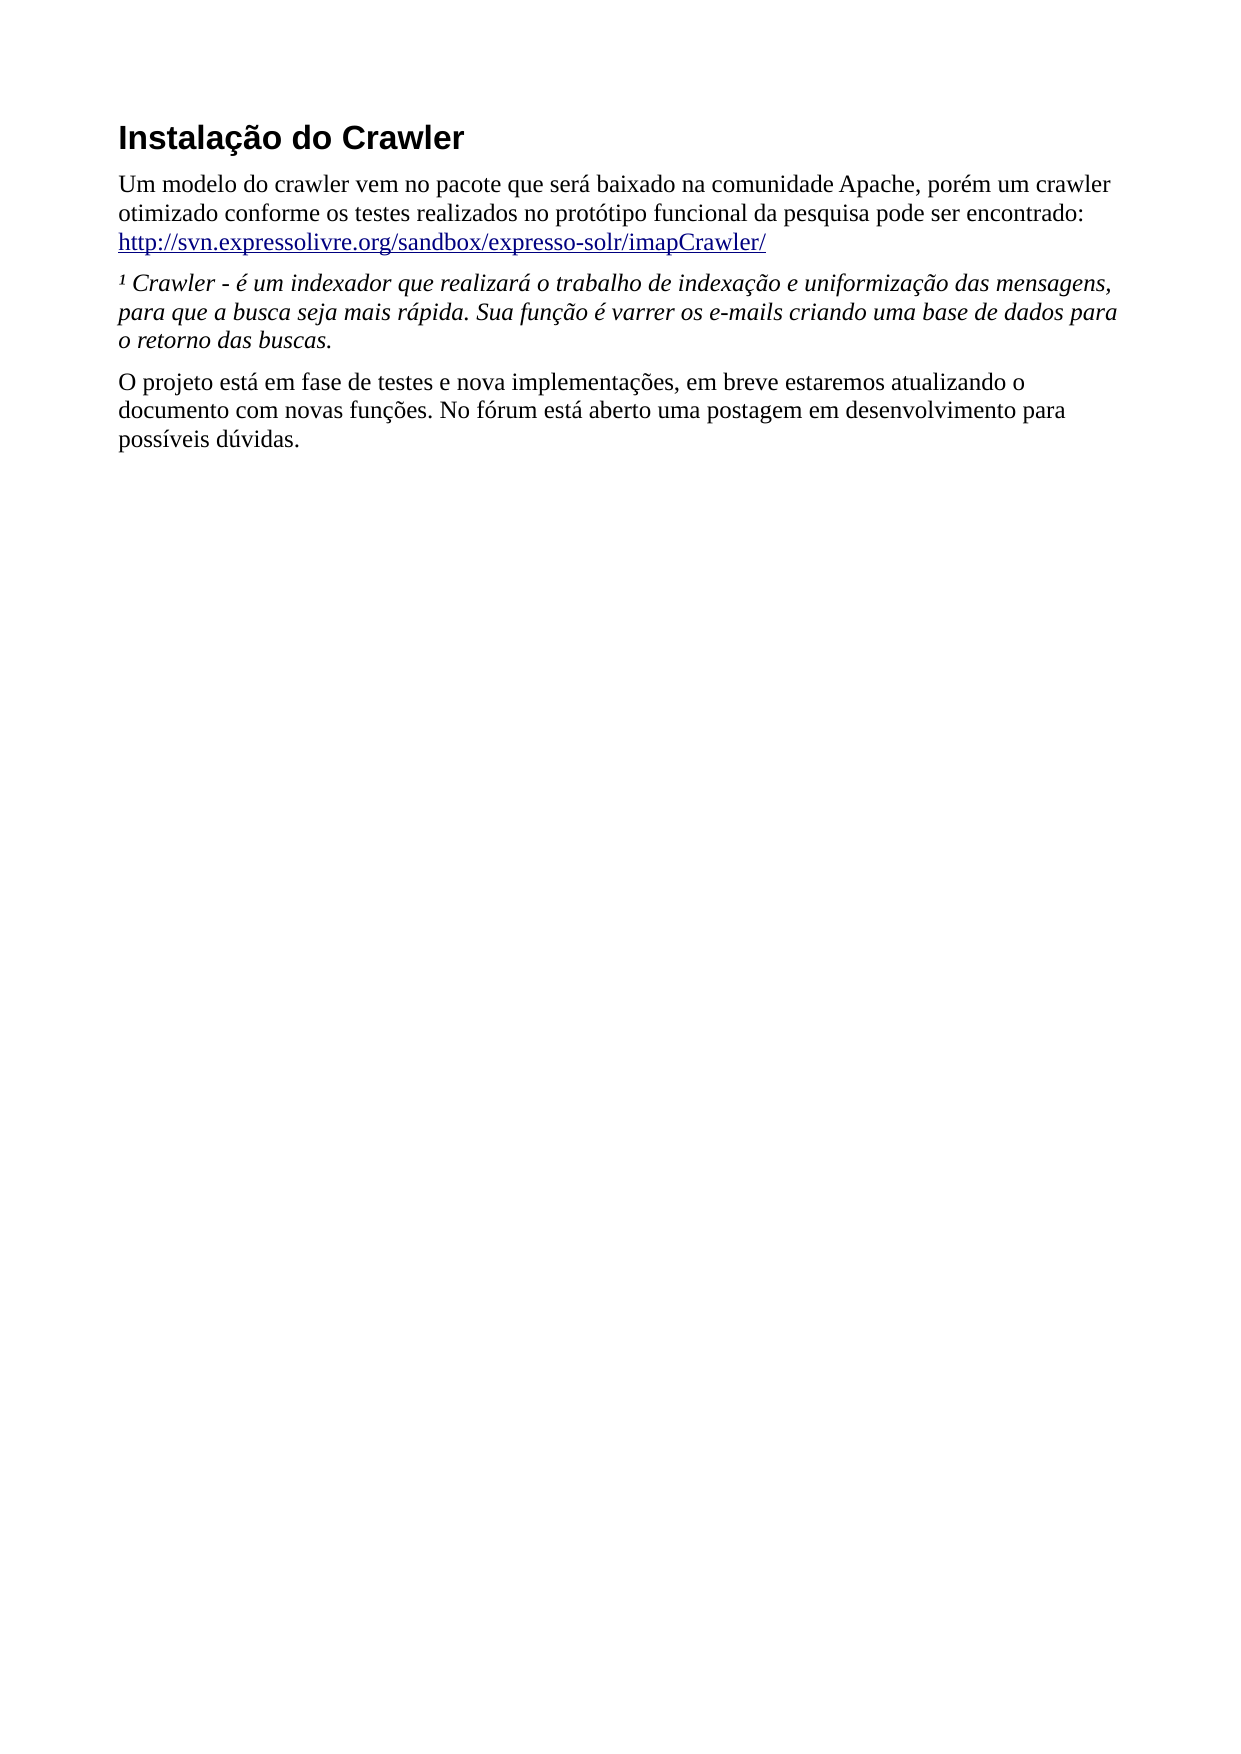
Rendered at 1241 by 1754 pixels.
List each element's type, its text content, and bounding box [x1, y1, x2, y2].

text Um modelo do crawler vem no pacote que será baixado na comunidade Apache, porém um crawler otimizado conforme os testes realizados no protótipo funcional da pesquisa pode ser encontrado: http://svn.expressolivre.org/sandbox/expresso-solr/imapCrawler/ [118, 169, 1122, 256]
text ¹ Crawler - é um indexador que realizará o trabalho de indexação e uniformização das mensagens, para que a busca seja mais rápida. Sua função é varrer os e-mails criando uma base de dados para o retorno das buscas. [118, 268, 1122, 354]
subtitle Instalação do Crawler [118, 118, 1122, 157]
text O projeto está em fase de testes e nova implementações, em breve estaremos atualizando o documento com novas funções. No fórum está aberto uma postagem em desenvolvimento para possíveis dúvidas. [118, 367, 1122, 453]
